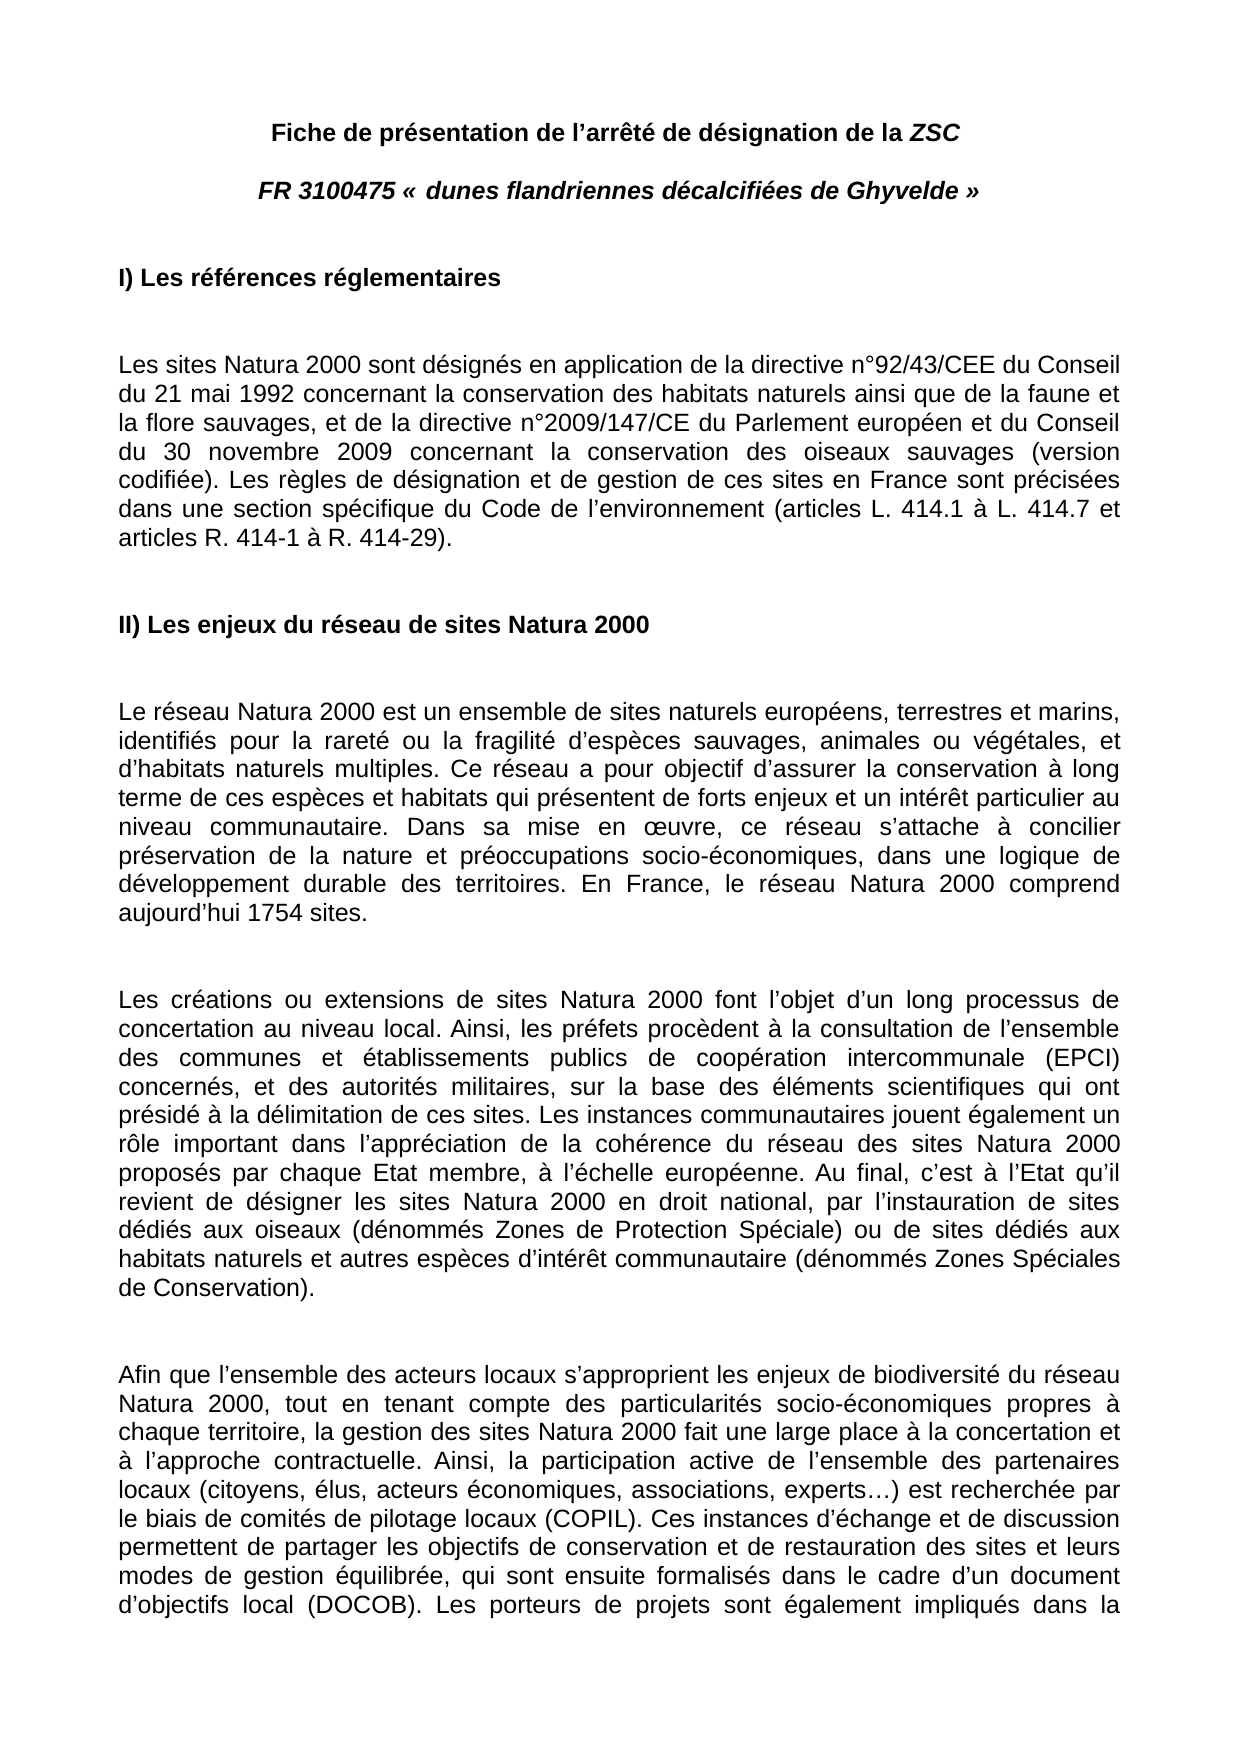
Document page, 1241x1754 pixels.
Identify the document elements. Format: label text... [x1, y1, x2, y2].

text Les sites Natura 2000 sont désignés en application de la directive n°92/43/CEE du Conseil du 21 mai 1992 concernant la conservation des habitats naturels ainsi que de la faune et la flore sauvages, et de la directive n°2009/147/CE du Parlement européen et du Conseil du 30 novembre 2009 concernant la conservation des oiseaux sauvages (version codifiée). Les règles de désignation et de gestion de ces sites en France sont précisées dans une section spécifique du Code de l’environnement (articles L. 414.1 à L. 414.7 et articles R. 414-1 à R. 414-29). [118, 350, 1122, 551]
text Afin que l’ensemble des acteurs locaux s’approprient les enjeux de biodiversité du réseau Natura 2000, tout en tenant compte des particularités socio-économiques propres à chaque territoire, la gestion des sites Natura 2000 fait une large place à la concertation et à l’approche contractuelle. Ainsi, la participation active de l’ensemble des partenaires locaux (citoyens, élus, acteurs économiques, associations, experts…) est recherchée par le biais de comités de pilotage locaux (COPIL). Ces instances d’échange et de discussion permettent de partager les objectifs de conservation et de restauration des sites et leurs modes de gestion équilibrée, qui sont ensuite formalisés dans le cadre d’un document d’objectifs local (DOCOB). Les porteurs de projets sont également impliqués dans la [118, 1360, 1122, 1618]
text Fiche de présentation de l’arrêté de désignation de la ZSC [118, 118, 1122, 147]
text FR 3100475 « dunes flandriennes décalcifiées de Ghyvelde » [118, 176, 1122, 205]
text Le réseau Natura 2000 est un ensemble de sites naturels européens, terrestres et marins, identifiés pour la rareté ou la fragilité d’espèces sauvages, animales ou végétales, et d’habitats naturels multiples. Ce réseau a pour objectif d’assurer la conservation à long terme de ces espèces et habitats qui présentent de forts enjeux et un intérêt particulier au niveau communautaire. Dans sa mise en œuvre, ce réseau s’attache à concilier préservation de la nature et préoccupations socio-économiques, dans une logique de développement durable des territoires. En France, le réseau Natura 2000 comprend aujourd’hui 1754 sites. [118, 697, 1122, 927]
text Les créations ou extensions de sites Natura 2000 font l’objet d’un long processus de concertation au niveau local. Ainsi, les préfets procèdent à la consultation de l’ensemble des communes et établissements publics de coopération intercommunale (EPCI) concernés, et des autorités militaires, sur la base des éléments scientifiques qui ont présidé à la délimitation de ces sites. Les instances communautaires jouent également un rôle important dans l’appréciation de la cohérence du réseau des sites Natura 2000 proposés par chaque Etat membre, à l’échelle européenne. Au final, c’est à l’Etat qu’il revient de désigner les sites Natura 2000 en droit national, par l’instauration de sites dédiés aux oiseaux (dénommés Zones de Protection Spéciale) ou de sites dédiés aux habitats naturels et autres espèces d’intérêt communautaire (dénommés Zones Spéciales de Conservation). [118, 985, 1122, 1301]
text I) Les références réglementaires [118, 263, 1122, 292]
text II) Les enjeux du réseau de sites Natura 2000 [118, 610, 1122, 638]
